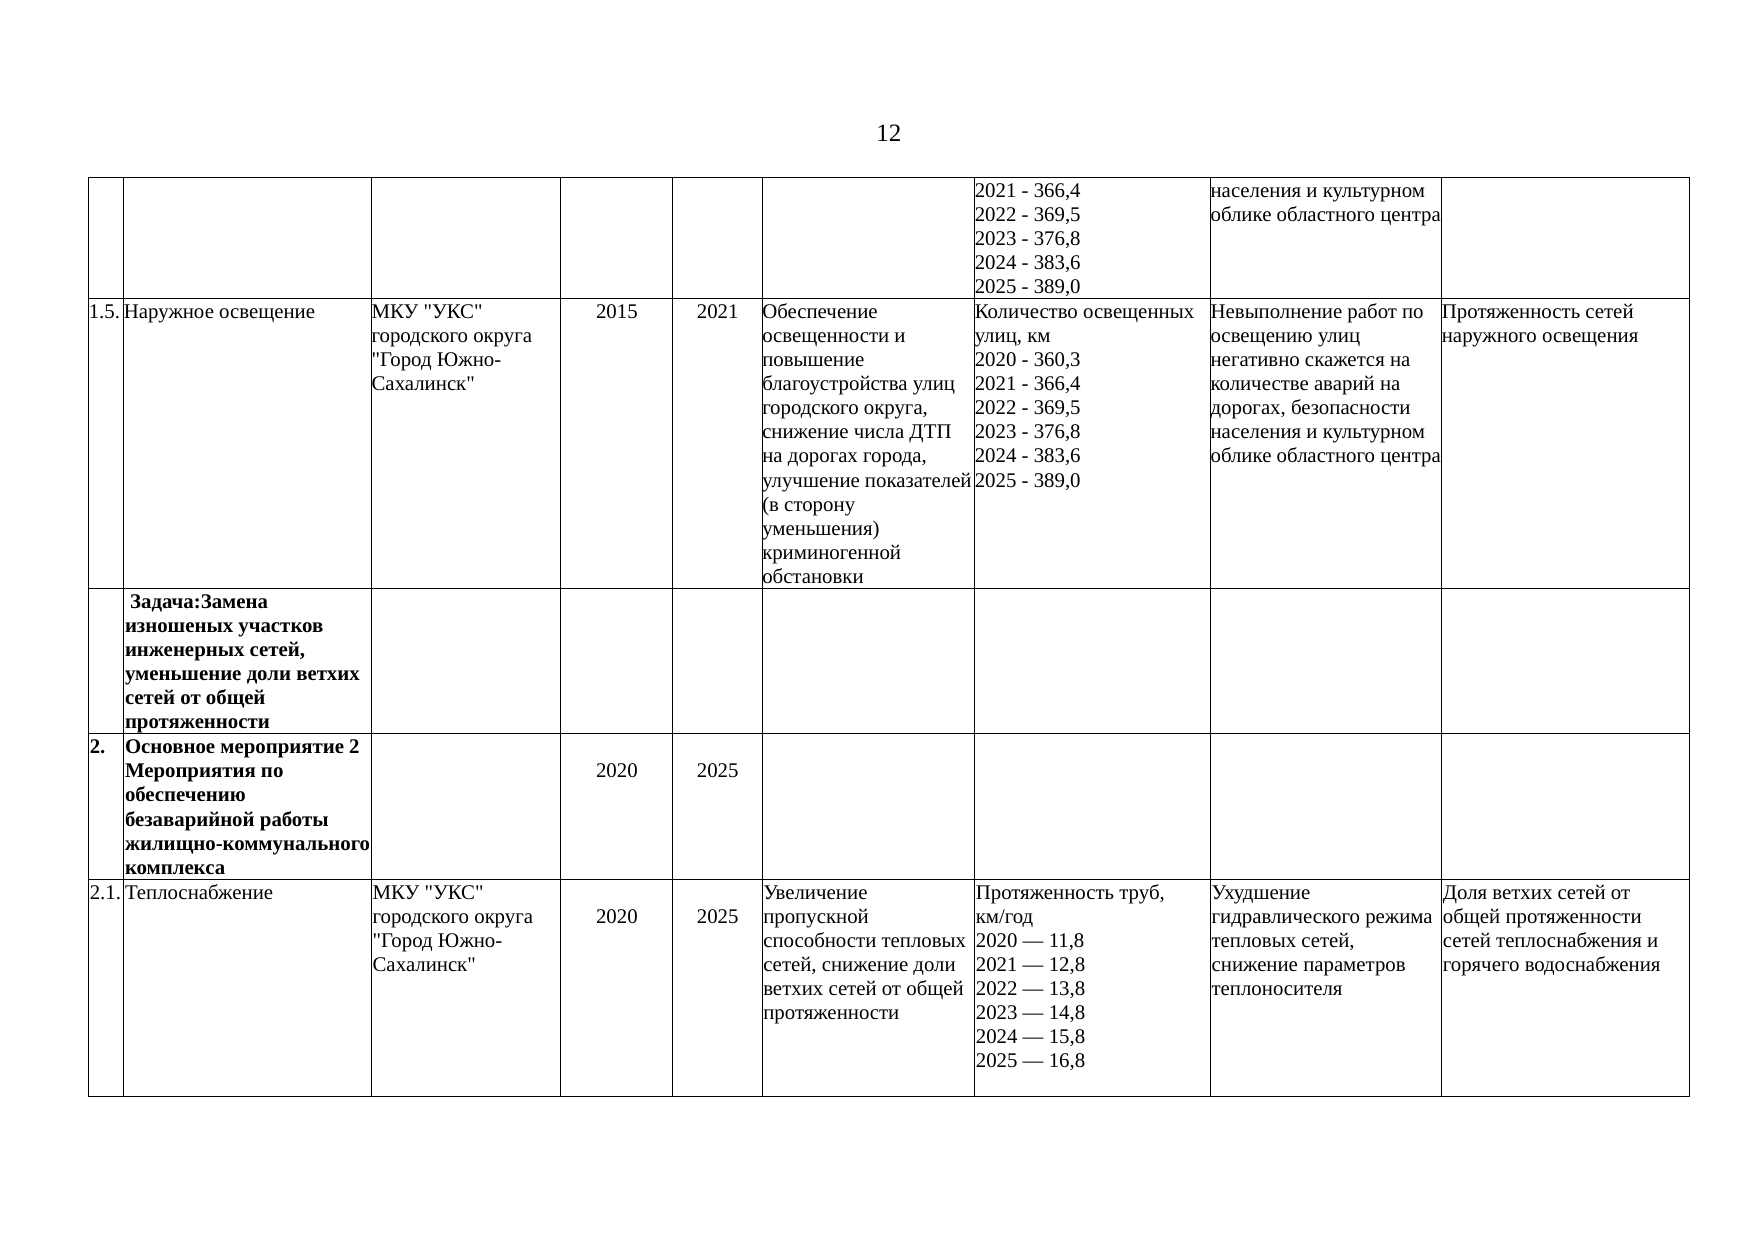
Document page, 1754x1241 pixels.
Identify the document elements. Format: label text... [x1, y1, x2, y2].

table_cell Ухудшение гидравлического режима тепловых сетей, снижение параметров теплоносителя [1211, 880, 1441, 1096]
table_cell Наружное освещение [124, 299, 371, 588]
table_cell Доля ветхих сетей от общей протяженности сетей теплоснабжения и горячего водоснабжения [1442, 880, 1689, 1096]
table_cell [124, 178, 371, 298]
table_cell [561, 178, 672, 298]
table_cell 2025 [673, 880, 762, 1096]
table_cell [673, 178, 762, 298]
table_cell Обеспечение освещенности и повышение благоустройства улиц городского округа, снижение числа ДТП на дорогах города, улучшение показателей (в сторону уменьшения) криминогенной обстановки [763, 299, 974, 588]
table_cell 2021 - 366,4 2022 - 369,5 2023 - 376,8 2024 - 383,6 2025 - 389,0 [975, 178, 1210, 298]
table_cell 2.1. [89, 880, 123, 1096]
table_cell [1211, 589, 1441, 733]
table_cell [372, 734, 560, 879]
table_cell [372, 589, 560, 733]
table_cell [372, 178, 560, 298]
table_cell [1442, 589, 1689, 733]
table_cell 2020 [561, 734, 672, 879]
table_cell 2. [89, 734, 123, 879]
table_cell Невыполнение работ по освещению улиц негативно скажется на количестве аварий на дорогах, безопасности населения и культурном облике областного центра [1211, 299, 1441, 588]
table_cell Задача:Замена изношеных участков инженерных сетей, уменьшение доли ветхих сетей от общей протяженности [124, 589, 371, 733]
table_cell [89, 589, 123, 733]
table_cell 2015 [561, 299, 672, 588]
table_cell [561, 589, 672, 733]
table_cell [763, 589, 974, 733]
table_cell [673, 589, 762, 733]
table_cell Количество освещенных улиц, км 2020 - 360,3 2021 - 366,4 2022 - 369,5 2023 - 376,8 2024 - 383,6 2025 - 389,0 [975, 299, 1210, 588]
table_cell [763, 734, 974, 879]
table_cell 1.5. [89, 299, 123, 588]
table_cell 2025 [673, 734, 762, 879]
table_cell МКУ "УКС" городского округа "Город Южно-Сахалинск" [372, 880, 560, 1096]
table_cell [975, 589, 1210, 733]
table_cell [763, 178, 974, 298]
table_cell 2020 [561, 880, 672, 1096]
table_cell МКУ "УКС" городского округа "Город Южно-Сахалинск" [372, 299, 560, 588]
table_cell Увеличение пропускной способности тепловых сетей, снижение доли ветхих сетей от общей протяженности [763, 880, 974, 1096]
table_cell [1442, 734, 1689, 879]
table_cell [1442, 178, 1689, 298]
table_cell Протяженность труб, км/год 2020 — 11,8 2021 — 12,8 2022 — 13,8 2023 — 14,8 2024 — 15,8 2025 — 16,8 [975, 880, 1210, 1096]
table_cell [89, 178, 123, 298]
table_cell [975, 734, 1210, 879]
table_cell Теплоснабжение [124, 880, 371, 1096]
table_cell [1211, 734, 1441, 879]
table_cell Основное мероприятие 2 Мероприятия по обеспечению безаварийной работы жилищно-коммунального комплекса [124, 734, 371, 879]
table_cell 2021 [673, 299, 762, 588]
table_cell населения и культурном облике областного центра [1211, 178, 1441, 298]
table_cell Протяженность сетей наружного освещения [1442, 299, 1689, 588]
